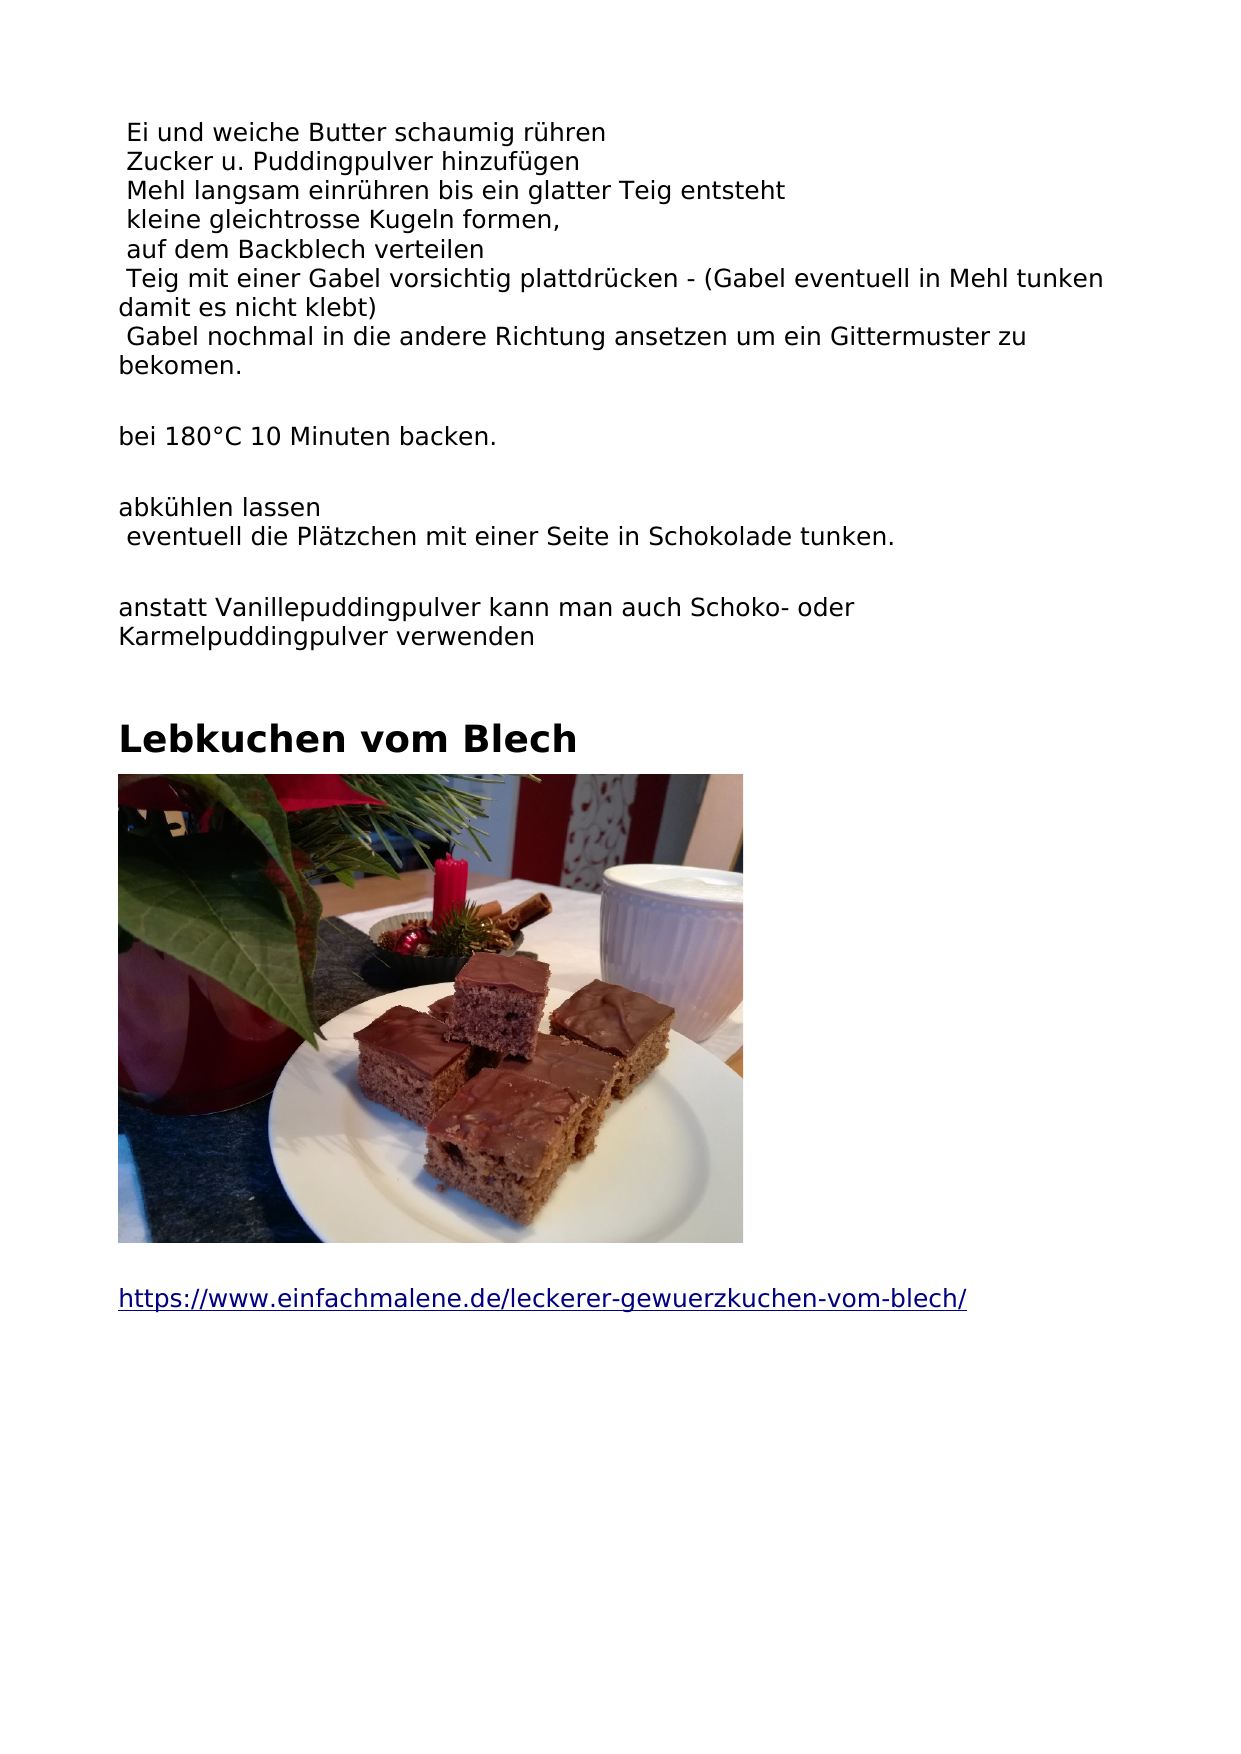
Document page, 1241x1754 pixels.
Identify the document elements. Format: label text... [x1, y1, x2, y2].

subtitle Lebkuchen vom Blech [118, 718, 1122, 762]
text abkühlen lassen eventuell die Plätzchen mit einer Seite in Schokolade tunken. [118, 493, 1122, 581]
text Ei und weiche Butter schaumig rühren Zucker u. Puddingpulver hinzufügen Mehl langsam einrühren bis ein glatter Teig entsteht kleine gleichtrosse Kugeln formen, auf dem Backblech verteilen Teig mit einer Gabel vorsichtig plattdrücken - (Gabel eventuell in Mehl tunken damit es nicht klebt) Gabel nochmal in die andere Richtung ansetzen um ein Gittermuster zu bekomen. [118, 118, 1122, 410]
text bei 180°C 10 Minuten backen. [118, 422, 1122, 481]
text anstatt Vanillepuddingpulver kann man auch Schoko- oder Karmelpuddingpulver verwenden [118, 593, 1122, 681]
picture [118, 774, 744, 1243]
text https://www.einfachmalene.de/leckerer-gewuerzkuchen-vom-blech/ [118, 1285, 1122, 1343]
